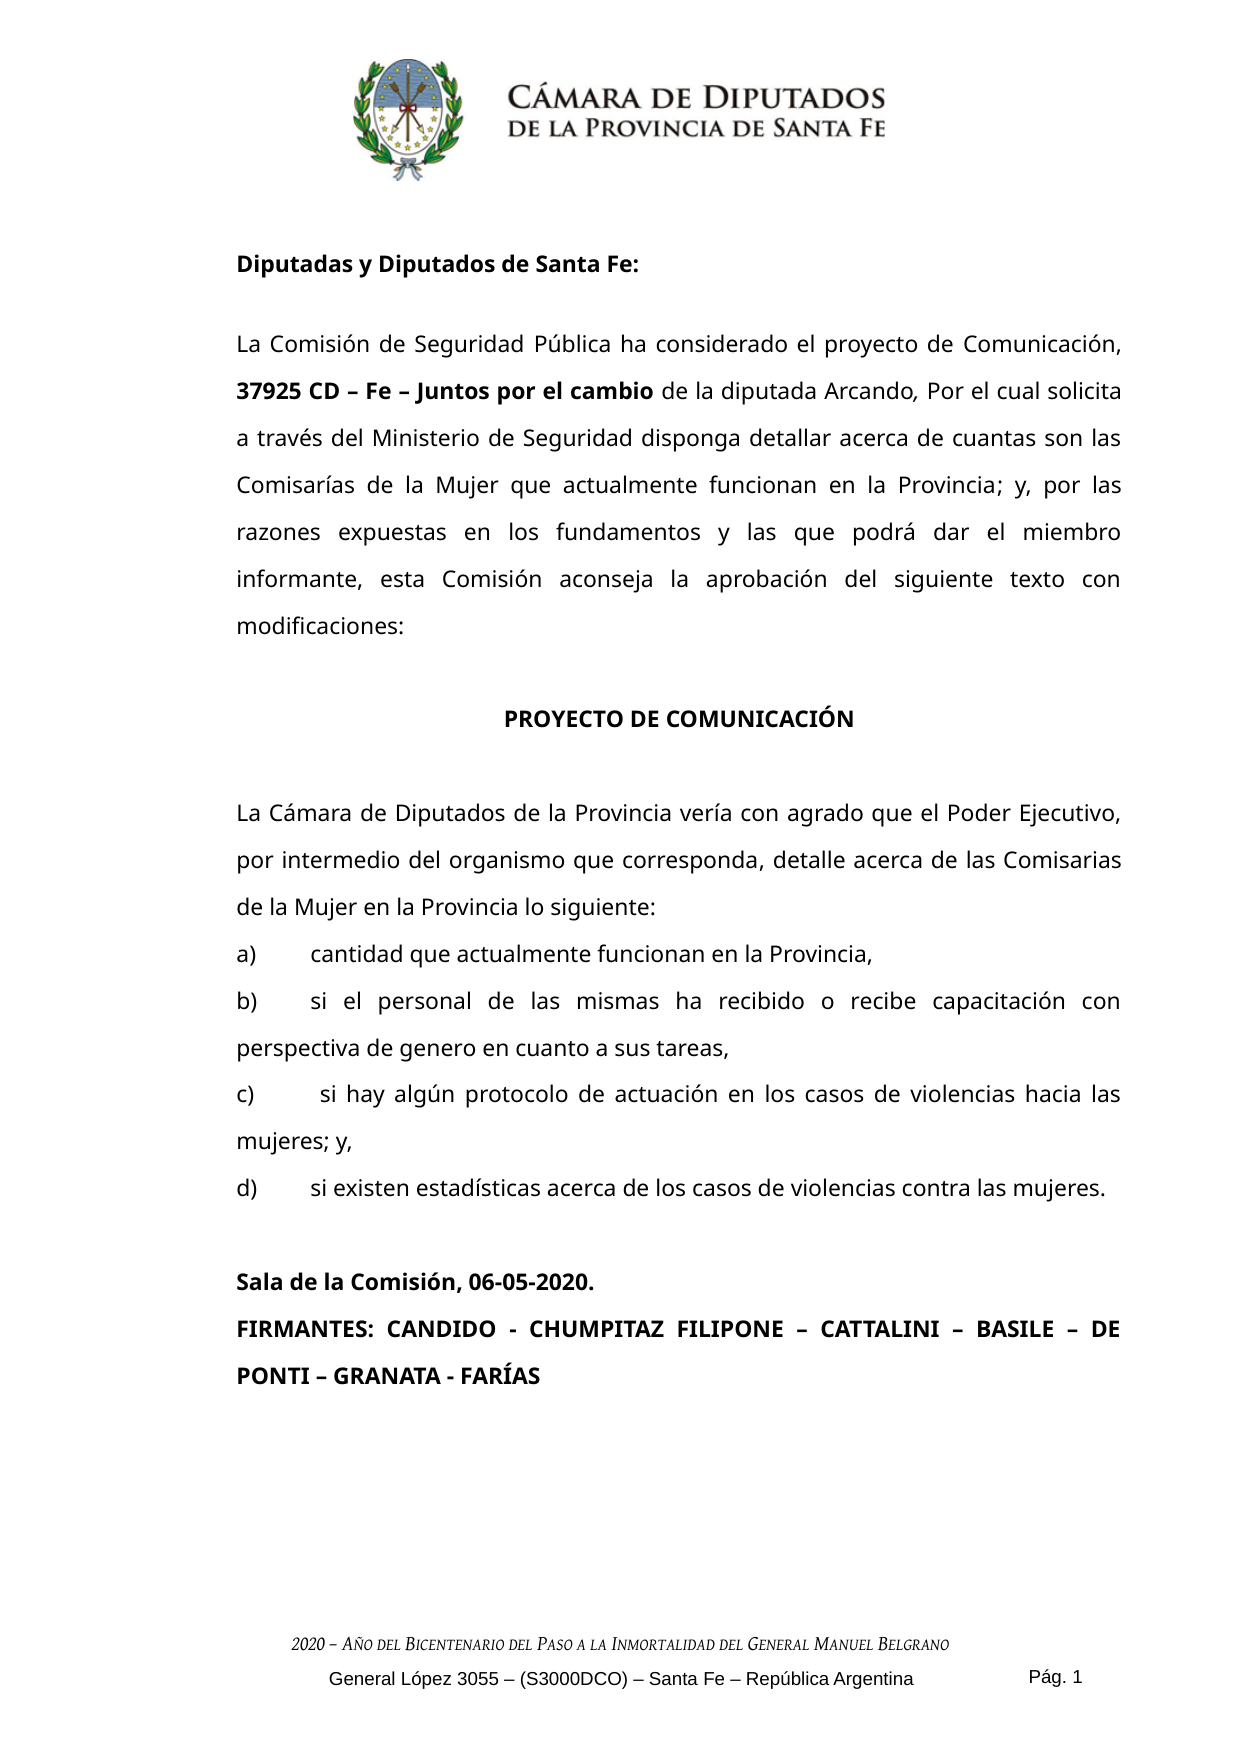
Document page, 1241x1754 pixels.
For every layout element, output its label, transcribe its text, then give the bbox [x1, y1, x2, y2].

list cantidad que actualmente funcionan en la Provincia, [236, 938, 1122, 969]
list si existen estadísticas acerca de los casos de violencias contra las mujeres. [236, 1172, 1122, 1203]
text FIRMANTES: CANDIDO - CHUMPITAZ FILIPONE – CATTALINI – BASILE – DE PONTI – GRANATA - FARÍAS [236, 1313, 1122, 1391]
list si el personal de las mismas ha recibido o recibe capacitación con perspectiva de genero en cuanto a sus tareas, [236, 985, 1122, 1063]
text La Cámara de Diputados de la Provincia vería con agrado que el Poder Ejecutivo, por intermedio del organismo que corresponda, detalle acerca de las Comisarias de la Mujer en la Provincia lo siguiente: [236, 797, 1122, 922]
list si hay algún protocolo de actuación en los casos de violencias hacia las mujeres; y, [236, 1078, 1122, 1157]
text La Comisión de Seguridad Pública ha considerado el proyecto de Comunicación, 37925 CD – Fe – Juntos por el cambio de la diputada Arcando, Por el cual solicita a través del Ministerio de Seguridad disponga detallar acerca de cuantas son las Comisarías de la Mujer que actualmente funcionan en la Provincia; y, por las razones expuestas en los fundamentos y las que podrá dar el miembro informante, esta Comisión aconseja la aprobación del siguiente texto con modificaciones: [236, 328, 1122, 641]
text PROYECTO DE COMUNICACIÓN [236, 703, 1122, 735]
text Diputadas y Diputados de Santa Fe: [236, 248, 1122, 279]
text Sala de la Comisión, 06-05-2020. [236, 1266, 1122, 1297]
